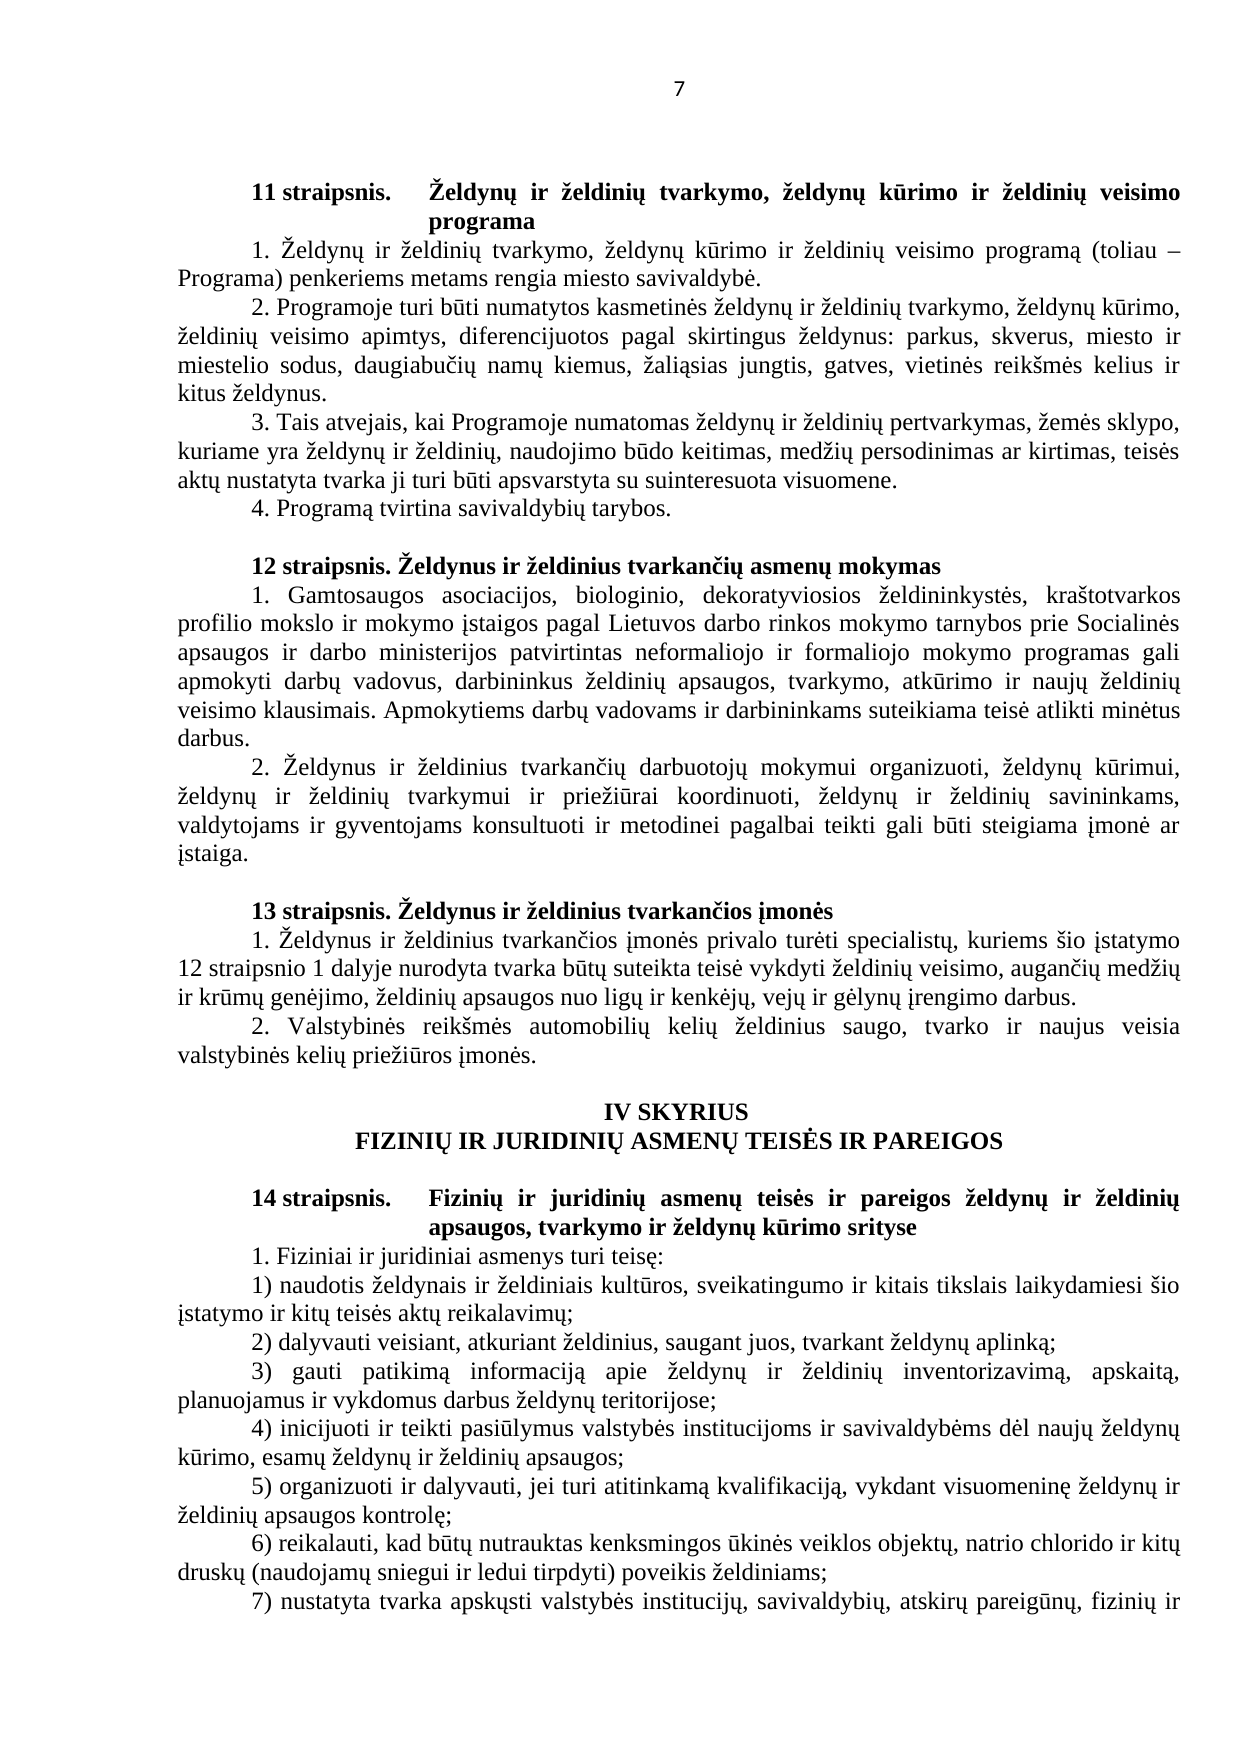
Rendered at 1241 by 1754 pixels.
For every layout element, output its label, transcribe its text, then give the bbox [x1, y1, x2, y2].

text 1. Želdynų ir želdinių tvarkymo, želdynų kūrimo ir želdinių veisimo programą (toliau – Programa) penkeriems metams rengia miesto savivaldybė. [177, 235, 1181, 292]
text IV SKYRIUS [177, 1097, 1181, 1126]
text 7) nustatyta tvarka apskųsti valstybės institucijų, savivaldybių, atskirų pareigūnų, fizinių ir [177, 1586, 1181, 1615]
text 12 straipsnis. Želdynus ir želdinius tvarkančių asmenų mokymas [177, 551, 1181, 580]
text 5) organizuoti ir dalyvauti, jei turi atitinkamą kvalifikaciją, vykdant visuomeninę želdynų ir želdinių apsaugos kontrolę; [177, 1471, 1181, 1528]
text 2. Želdynus ir želdinius tvarkančių darbuotojų mokymui organizuoti, želdynų kūrimui, želdynų ir želdinių tvarkymui ir priežiūrai koordinuoti, želdynų ir želdinių savininkams, valdytojams ir gyventojams konsultuoti ir metodinei pagalbai teikti gali būti steigiama įmonė ar įstaiga. [177, 752, 1181, 867]
text 1. Gamtosaugos asociacijos, biologinio, dekoratyviosios želdininkystės, kraštotvarkos profilio mokslo ir mokymo įstaigos pagal Lietuvos darbo rinkos mokymo tarnybos prie Socialinės apsaugos ir darbo ministerijos patvirtintas neformaliojo ir formaliojo mokymo programas gali apmokyti darbų vadovus, darbininkus želdinių apsaugos, tvarkymo, atkūrimo ir naujų želdinių veisimo klausimais. Apmokytiems darbų vadovams ir darbininkams suteikiama teisė atlikti minėtus darbus. [177, 580, 1181, 752]
text 2) dalyvauti veisiant, atkuriant želdinius, saugant juos, tvarkant želdynų aplinką; [177, 1327, 1181, 1356]
text 1. Želdynus ir želdinius tvarkančios įmonės privalo turėti specialistų, kuriems šio įstatymo 12 straipsnio 1 dalyje nurodyta tvarka būtų suteikta teisė vykdyti želdinių veisimo, augančių medžių ir krūmų genėjimo, želdinių apsaugos nuo ligų ir kenkėjų, vejų ir gėlynų įrengimo darbus. [177, 925, 1181, 1011]
text 4. Programą tvirtina savivaldybių tarybos. [177, 493, 1181, 522]
text 2. Valstybinės reikšmės automobilių kelių želdinius saugo, tvarko ir naujus veisia valstybinės kelių priežiūros įmonės. [177, 1011, 1181, 1068]
text 2. Programoje turi būti numatytos kasmetinės želdynų ir želdinių tvarkymo, želdynų kūrimo, želdinių veisimo apimtys, diferencijuotos pagal skirtingus želdynus: parkus, skverus, miesto ir miestelio sodus, daugiabučių namų kiemus, žaliąsias jungtis, gatves, vietinės reikšmės kelius ir kitus želdynus. [177, 292, 1181, 407]
text FIZINIŲ IR JURIDINIŲ ASMENŲ TEISĖS IR PAREIGOS [177, 1126, 1181, 1155]
text 1. Fiziniai ir juridiniai asmenys turi teisę: [177, 1241, 1181, 1270]
text 14 straipsnis. Fizinių ir juridinių asmenų teisės ir pareigos želdynų ir želdinių apsaugos, tvarkymo ir želdynų kūrimo srityse [251, 1183, 1181, 1241]
text 3. Tais atvejais, kai Programoje numatomas želdynų ir želdinių pertvarkymas, žemės sklypo, kuriame yra želdynų ir želdinių, naudojimo būdo keitimas, medžių persodinimas ar kirtimas, teisės aktų nustatyta tvarka ji turi būti apsvarstyta su suinteresuota visuomene. [177, 407, 1181, 493]
text 4) inicijuoti ir teikti pasiūlymus valstybės institucijoms ir savivaldybėms dėl naujų želdynų kūrimo, esamų želdynų ir želdinių apsaugos; [177, 1413, 1181, 1471]
text 13 straipsnis. Želdynus ir želdinius tvarkančios įmonės [177, 896, 1181, 925]
text 1) naudotis želdynais ir želdiniais kultūros, sveikatingumo ir kitais tikslais laikydamiesi šio įstatymo ir kitų teisės aktų reikalavimų; [177, 1270, 1181, 1327]
text 11 straipsnis. Želdynų ir želdinių tvarkymo, želdynų kūrimo ir želdinių veisimo programa [251, 177, 1181, 235]
text 6) reikalauti, kad būtų nutrauktas kenksmingos ūkinės veiklos objektų, natrio chlorido ir kitų druskų (naudojamų sniegui ir ledui tirpdyti) poveikis želdiniams; [177, 1528, 1181, 1586]
text 3) gauti patikimą informaciją apie želdynų ir želdinių inventorizavimą, apskaitą, planuojamus ir vykdomus darbus želdynų teritorijose; [177, 1356, 1181, 1413]
